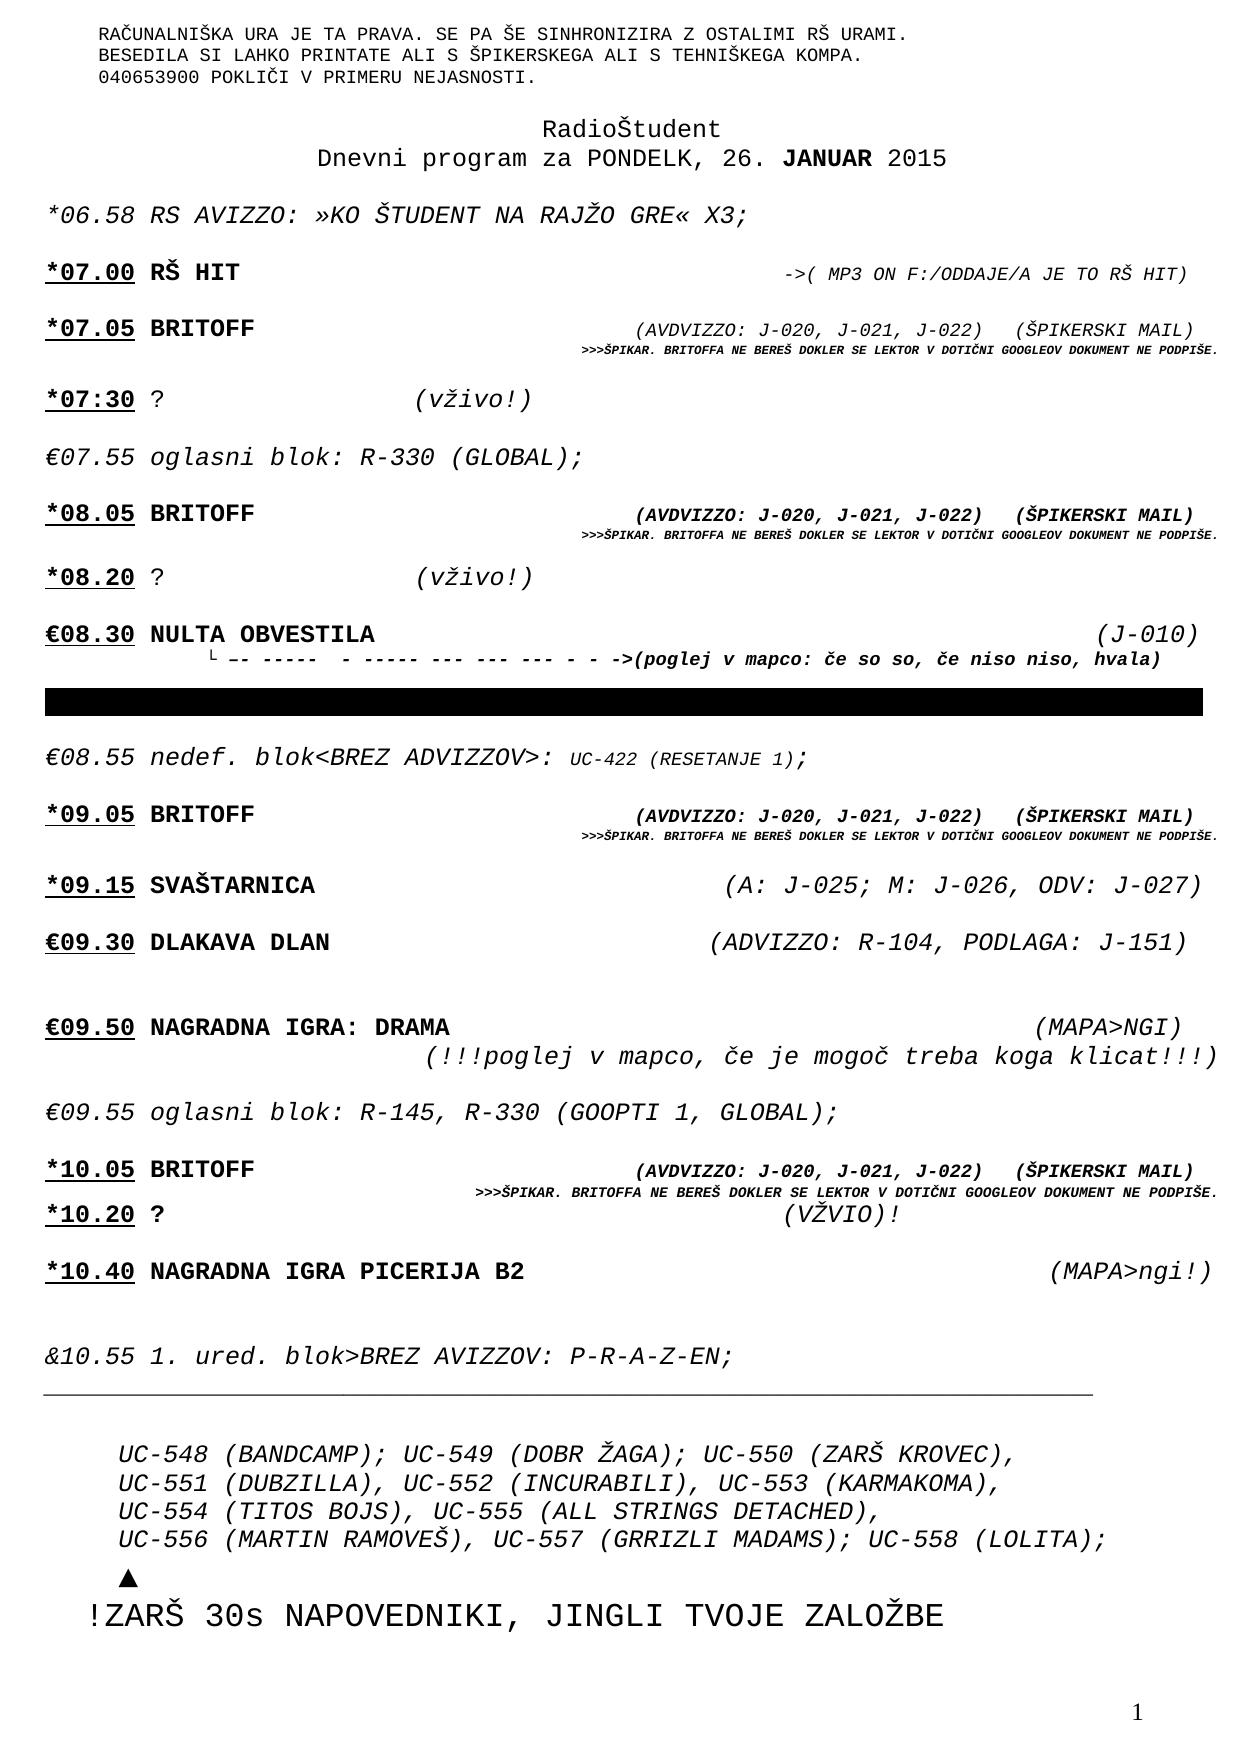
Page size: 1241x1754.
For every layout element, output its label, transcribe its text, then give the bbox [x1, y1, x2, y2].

text *08.05 BRITOFF (AVDVIZZO: J-020, J-021, J-022) (ŠPIKERSKI MAIL) [45, 501, 1219, 529]
text >>>ŠPIKAR. BRITOFFA NE BEREŠ DOKLER SE LEKTOR V DOTIČNI GOOGLEOV DOKUMENT NE PODPIŠE. [45, 529, 1219, 543]
text €08.30 NULTA OBVESTILA (J-010) [45, 622, 1219, 650]
text *07:30 ? (vživo!) [45, 387, 1219, 415]
text *08.20 ? (vživo!) [45, 564, 1219, 593]
text *09.05 BRITOFF (AVDVIZZO: J-020, J-021, J-022) (ŠPIKERSKI MAIL) [45, 802, 1219, 830]
text *07.05 BRITOFF (AVDVIZZO: J-020, J-021, J-022) (ŠPIKERSKI MAIL) [45, 316, 1219, 344]
text (!!!poglej v mapco, če je mogoč treba koga klicat!!!) [45, 1043, 1219, 1072]
text >>>ŠPIKAR. BRITOFFA NE BEREŠ DOKLER SE LEKTOR V DOTIČNI GOOGLEOV DOKUMENT NE PODPIŠE. [45, 830, 1219, 844]
text RAČUNALNIŠKA URA JE TA PRAVA. SE PA ŠE SINHRONIZIRA Z OSTALIMI RŠ URAMI. [98, 25, 1224, 46]
text RadioŠtudent [45, 117, 1219, 145]
text €08.50 JEZIKOVNE ZAGATE (SOGLASNIK ADVIZZO: O-111 + MAPA) [45, 688, 1219, 716]
text Dnevni program za PONDELK, 26. JANUAR 2015 [45, 145, 1219, 174]
text &10.55 1. ured. blok>BREZ AVIZZOV: P-R-A-Z-EN; [45, 1344, 1219, 1372]
text >>>ŠPIKAR. BRITOFFA NE BEREŠ DOKLER SE LEKTOR V DOTIČNI GOOGLEOV DOKUMENT NE PODPIŠE. [45, 1185, 1219, 1202]
text €07.55 oglasni blok: R-330 (GLOBAL); [45, 444, 1219, 472]
text *07.00 RŠ HIT ->( MP3 ON F:/ODDAJE/A JE TO RŠ HIT) [45, 259, 1219, 287]
text *09.15 SVAŠTARNICA (A: J-025; M: J-026, ODV: J-027) [45, 873, 1219, 901]
text └ –- ----- - ----- --- --- --- - - ->(poglej v mapco: če so so, če niso niso, hvala) [59, 650, 1162, 671]
text €09.50 NAGRADNA IGRA: DRAMA (MAPA>NGI) [45, 1015, 1219, 1043]
text 040653900 POKLIČI V PRIMERU NEJASNOSTI. [98, 67, 1224, 89]
text >>>ŠPIKAR. BRITOFFA NE BEREŠ DOKLER SE LEKTOR V DOTIČNI GOOGLEOV DOKUMENT NE PODPIŠE. [45, 344, 1219, 358]
text €09.55 oglasni blok: R-145, R-330 (GOOPTI 1, GLOBAL); [45, 1100, 1219, 1128]
text *10.40 NAGRADNA IGRA PICERIJA B2 (MAPA>ngi!) [45, 1259, 1219, 1287]
text UC-554 (TITOS BOJS), UC-555 (ALL STRINGS DETACHED), [118, 1499, 1230, 1527]
text UC-556 (MARTIN RAMOVEŠ), UC-557 (GRRIZLI MADAMS); UC-558 (LOLITA); [118, 1527, 1230, 1555]
text €08.55 nedef. blok<BREZ ADVIZZOV>: UC-422 (RESETANJE 1); [45, 744, 1219, 773]
text !ZARŠ 30s NAPOVEDNIKI, JINGLI TVOJE ZALOŽBE [43, 1599, 1209, 1637]
text BESEDILA SI LAHKO PRINTATE ALI S ŠPIKERSKEGA ALI S TEHNIŠKEGA KOMPA. [98, 46, 1224, 67]
text UC-551 (DUBZILLA), UC-552 (INCURABILI), UC-553 (KARMAKOMA), [118, 1470, 1230, 1499]
text *10.20 ? (VŽVIO)! [45, 1202, 1219, 1230]
text €09.30 DLAKAVA DLAN (ADVIZZO: R-104, PODLAGA: J-151) [45, 929, 1219, 958]
text *10.05 BRITOFF (AVDVIZZO: J-020, J-021, J-022) (ŠPIKERSKI MAIL) [45, 1157, 1219, 1185]
text ▲ [118, 1561, 1230, 1599]
text UC-548 (BANDCAMP); UC-549 (DOBR ŽAGA); UC-550 (ZARŠ KROVEC), [118, 1442, 1230, 1470]
text ______________________________________________________________________ [45, 1372, 1219, 1401]
text *06.58 RS AVIZZO: »KO ŠTUDENT NA RAJŽO GRE« X3; [45, 202, 1219, 231]
